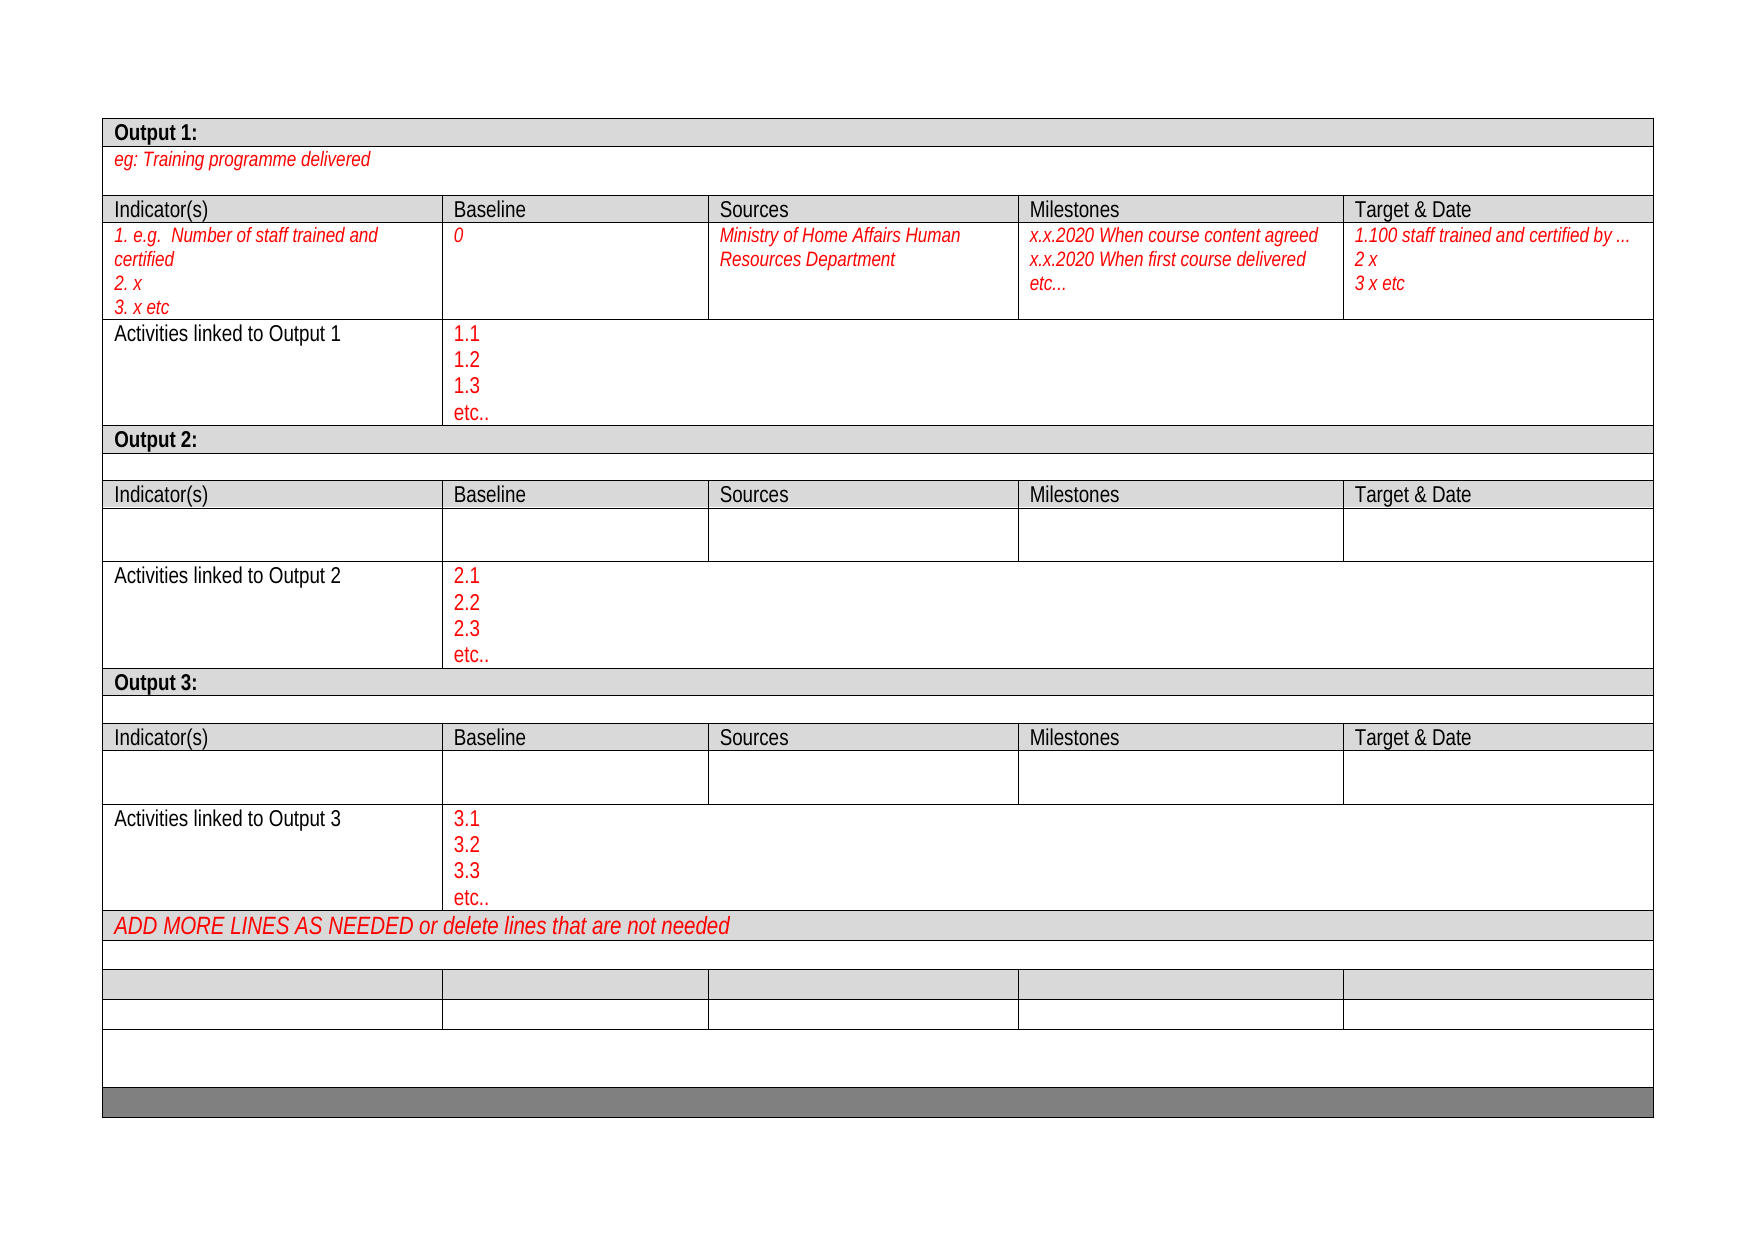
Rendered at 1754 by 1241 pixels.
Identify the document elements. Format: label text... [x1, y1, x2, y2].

table_cell [103, 1000, 442, 1029]
table_cell 1. e.g. Number of staff trained and certified 2. x 3. x etc [103, 223, 442, 319]
table_cell [1344, 1000, 1653, 1029]
table_cell [443, 1000, 708, 1029]
table_cell 0 [443, 223, 708, 319]
table_cell [1344, 970, 1653, 999]
table_cell 3.1 3.2 3.3 etc.. [443, 805, 1653, 910]
table_cell [443, 970, 708, 999]
table_cell x.x.2020 When course content agreed x.x.2020 When first course delivered etc... [1019, 223, 1343, 319]
table_cell [709, 509, 1018, 561]
table_cell eg: Training programme delivered [103, 147, 1653, 194]
table_cell [1019, 1000, 1343, 1029]
table_cell [443, 509, 708, 561]
table_cell Target & Date [1344, 481, 1653, 507]
table_cell Output 3: [103, 669, 1653, 695]
table_cell 1.1 1.2 1.3 etc.. [443, 320, 1653, 425]
table_cell [103, 941, 1653, 969]
table_cell Sources [709, 481, 1018, 507]
table_cell [103, 1088, 1653, 1117]
table_cell Sources [709, 724, 1018, 750]
table_cell Sources [709, 196, 1018, 222]
table_cell [709, 970, 1018, 999]
table_cell Baseline [443, 724, 708, 750]
table_cell Baseline [443, 481, 708, 507]
table_cell [1019, 970, 1343, 999]
table_cell Indicator(s) [103, 196, 442, 222]
table_cell Milestones [1019, 724, 1343, 750]
table_cell Output 1: [103, 119, 1653, 146]
table_cell [709, 751, 1018, 803]
table_cell Target & Date [1344, 724, 1653, 750]
table_cell [1019, 751, 1343, 803]
table_cell Ministry of Home Affairs Human Resources Department [709, 223, 1018, 319]
table_cell [1344, 751, 1653, 803]
table_cell [103, 970, 442, 999]
table_cell ADD MORE LINES AS NEEDED or delete lines that are not needed [103, 911, 1653, 940]
table_cell Indicator(s) [103, 481, 442, 507]
table_cell Indicator(s) [103, 724, 442, 750]
table_cell [709, 1000, 1018, 1029]
table_cell [103, 454, 1653, 480]
table_cell [103, 509, 442, 561]
table_cell 1.100 staff trained and certified by ... 2 x 3 x etc [1344, 223, 1653, 319]
table_cell [1019, 509, 1343, 561]
table_cell [103, 1030, 1653, 1087]
table_cell [1344, 509, 1653, 561]
table_cell Output 2: [103, 426, 1653, 453]
table_cell Milestones [1019, 481, 1343, 507]
table_cell 2.1 2.2 2.3 etc.. [443, 562, 1653, 668]
table_cell Milestones [1019, 196, 1343, 222]
table_cell [443, 751, 708, 803]
table_cell Activities linked to Output 3 [103, 805, 442, 910]
table_cell [103, 751, 442, 803]
table_cell Activities linked to Output 2 [103, 562, 442, 668]
table_cell [103, 696, 1653, 722]
table_cell Activities linked to Output 1 [103, 320, 442, 425]
table_cell Target & Date [1344, 196, 1653, 222]
table_cell Baseline [443, 196, 708, 222]
